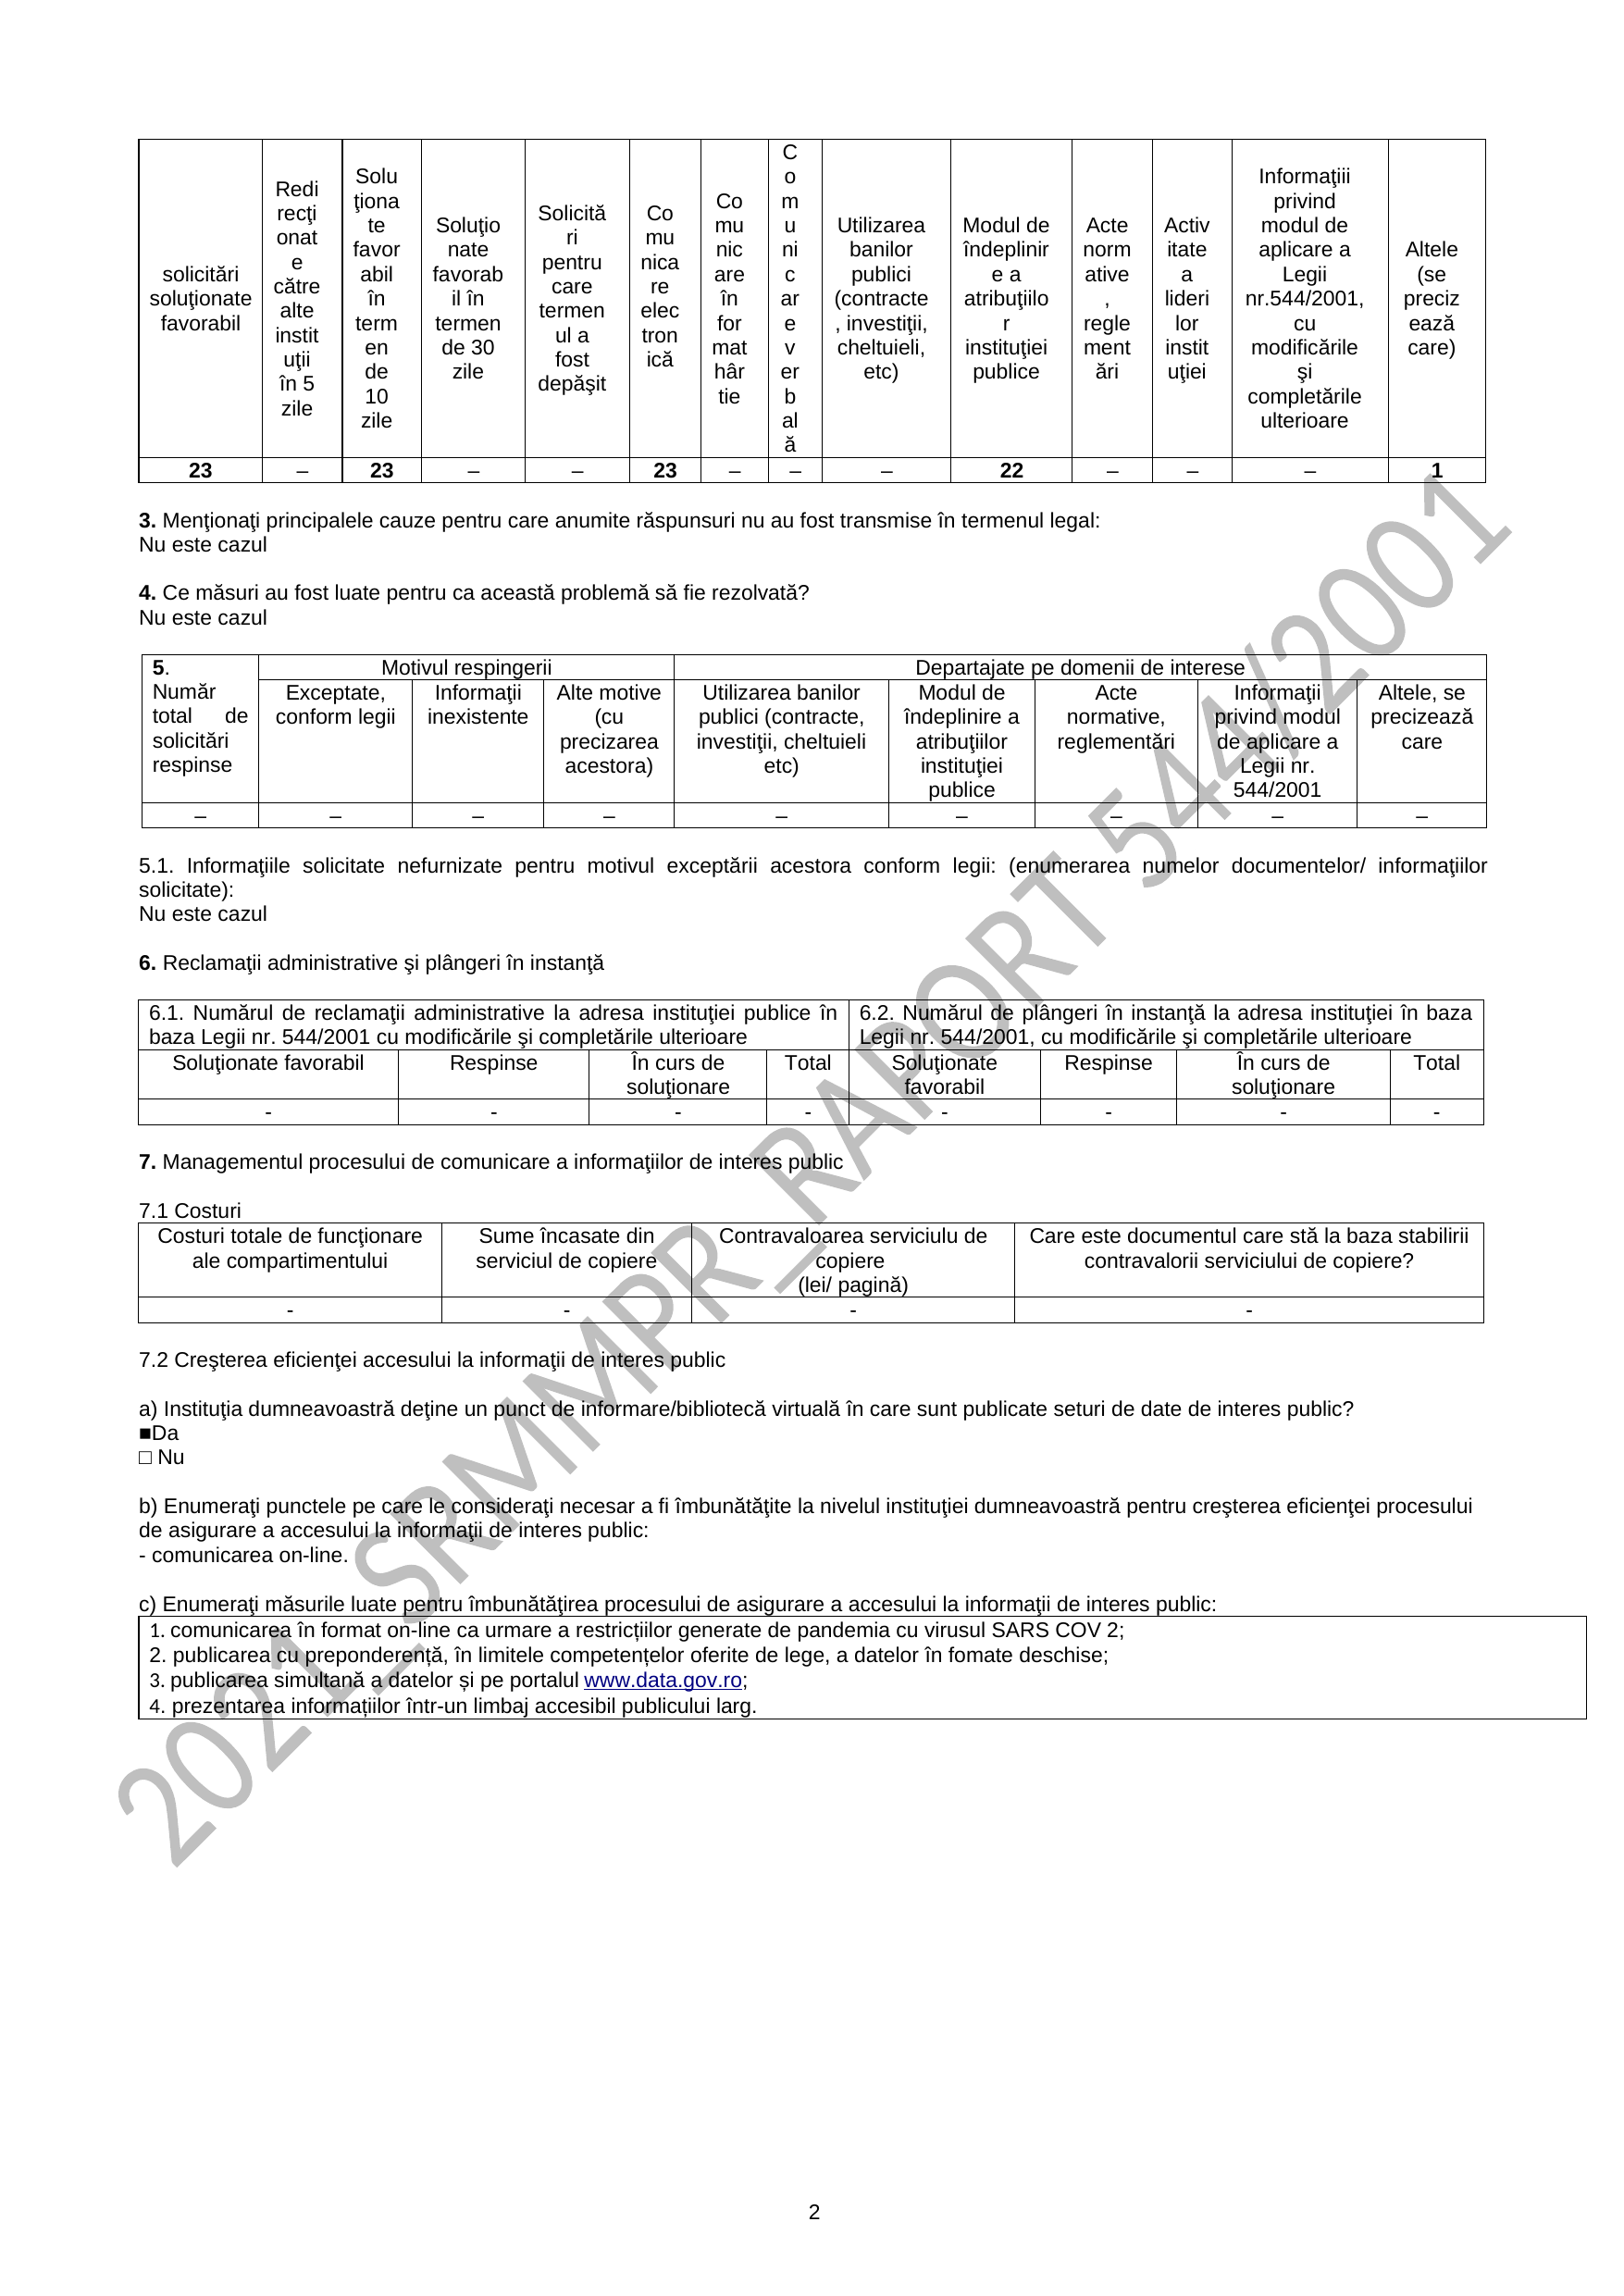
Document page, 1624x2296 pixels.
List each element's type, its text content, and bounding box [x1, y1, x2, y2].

table_cell – [889, 803, 1035, 827]
table_header 5. Număr total de solicitări respinse [143, 655, 258, 802]
table_cell - [1015, 1297, 1483, 1322]
table_cell Exceptate, conform legii [259, 680, 412, 802]
table_cell Modul de îndeplinire a atribuţiilor instituţiei publice [951, 140, 1072, 457]
text 7. Managementul procesului de comunicare a informaţiilor de interes public [139, 1149, 765, 1173]
text 7.2 Creşterea eficienţei accesului la informaţii de interes public [666, 1347, 1489, 1371]
table_header Costuri totale de funcţionare ale compartimentului [139, 1223, 441, 1297]
text [577, 1421, 1489, 1445]
table_cell 23 [140, 458, 262, 482]
text [1330, 580, 1381, 605]
text a) Instituţia dumneavoastră deţine un punct de informare/bibliotecă virtuală în care sunt publicate seturi de date de interes public? [553, 1396, 1489, 1421]
table_cell Altele (se precizează care) [1389, 140, 1485, 457]
table_cell 23 [343, 458, 421, 482]
text b) Enumeraţi punctele pe care le consideraţi necesar a fi îmbunătăţite la nivelul instituţiei dumneavoastră pentru creşterea eficienţei procesului de asigurare a accesului la informaţii de interes public: [447, 1494, 1489, 1543]
table_cell În curs de soluţionare [589, 1050, 766, 1098]
table_cell - [139, 1099, 398, 1123]
table_header 6.2. Numărul de plângeri în instanţă la adresa instituţiei în baza Legii nr. 544/2001, cu modificările şi completările ulterioare [928, 1000, 997, 1046]
text [516, 1422, 539, 1445]
table_cell [1176, 803, 1189, 813]
table_header Departajate pe domenii de interese [675, 655, 1257, 679]
table_cell Altele, se precizează care [1357, 680, 1486, 802]
table_cell - [1177, 1099, 1390, 1123]
table_cell - [589, 1099, 766, 1123]
table_cell [1182, 812, 1197, 827]
text 7.2 Creşterea eficienţei accesului la informaţii de interes public [620, 1347, 671, 1371]
table_cell [1035, 803, 1099, 827]
table_cell Comunicare electronică [630, 140, 700, 457]
table_header Contravaloarea serviciulu de copiere (lei/ pagină) [692, 1223, 1014, 1297]
table_cell – [769, 458, 822, 482]
table_cell - [835, 1099, 849, 1123]
text b) Enumeraţi punctele pe care le consideraţi necesar a fi îmbunătăţite la nivelul instituţiei dumneavoastră pentru creşterea eficienţei procesului de asigurare a accesului la informaţii de interes public: [139, 1494, 417, 1543]
table_cell Solicitări pentru care termenul a fost depăşit [526, 140, 629, 457]
table_cell Soluţionate favorabil [874, 1050, 913, 1076]
table_cell – [823, 458, 950, 482]
text [1420, 532, 1485, 556]
table_header [1330, 655, 1486, 679]
table_cell Soluţionate favorabil [139, 1050, 398, 1098]
table_cell – [422, 458, 525, 482]
table_cell Informaţii inexistente [413, 680, 543, 802]
text 7. Managementul procesului de comunicare a informaţiilor de interes public [862, 1149, 1489, 1173]
text [1333, 605, 1394, 629]
table_cell solicitări soluţionate favorabil [140, 140, 262, 457]
table_header Sume încasate din serviciul de copiere [442, 1223, 691, 1297]
table_cell – [675, 803, 888, 827]
table_cell - [399, 1099, 589, 1123]
table_cell - [1391, 1099, 1483, 1123]
table_header 6.1. Numărul de reclamaţii administrative la adresa instituţiei publice în baza Legii nr. 544/2001 cu modificările şi completările ulterioare [139, 1000, 849, 1049]
text [556, 1445, 1489, 1470]
text 7.2 Creşterea eficienţei accesului la informaţii de interes public [139, 1347, 594, 1371]
table_cell - [713, 1297, 1014, 1322]
table_cell – [1103, 803, 1173, 827]
table_cell - [442, 1297, 621, 1322]
text [1397, 605, 1489, 629]
table_cell - [866, 1099, 1040, 1123]
table_cell – [259, 803, 412, 827]
table_header Motivul respingerii [259, 655, 674, 679]
table_cell - [692, 1297, 718, 1322]
table_header 6.2. Numărul de plângeri în instanţă la adresa instituţiei în baza Legii nr. 544/2001, cu modificările şi completările ulterioare [999, 1000, 1483, 1049]
table_cell În curs de soluţionare [1177, 1050, 1390, 1098]
table_header 1. comunicarea în format on-line ca urmare a restricțiilor generate de pandemia cu virusul SARS COV 2; 2. publicarea cu preponderență, în limitele competențelor oferite de lege, a datelor în fomate deschise; 3. publicarea simultană a datelor și pe portalul www.data.gov.ro; 4. prezentarea informațiilor într-un limbaj accesibil publicului larg. [140, 1617, 1586, 1719]
text [532, 1421, 585, 1445]
text 6. Reclamaţii administrative şi plângeri în instanţă [139, 950, 999, 974]
table_cell Redirecţionate către alte instituţii în 5 zile [263, 140, 341, 457]
table_cell Total [1391, 1050, 1483, 1098]
table_cell Utilizarea banilor publici (contracte, investiţii, cheltuieli, etc) [823, 140, 950, 457]
text [811, 1198, 1489, 1222]
table_header 6.2. Numărul de plângeri în instanţă la adresa instituţiei în baza Legii nr. 544/2001, cu modificările şi completările ulterioare [849, 1000, 944, 1049]
table_cell Soluţionate favorabil [849, 1050, 902, 1098]
table_cell Respinse [399, 1050, 589, 1098]
table_cell Soluţionate favorabil în termen de 30 zile [422, 140, 525, 457]
table_cell Alte motive (cu precizarea acestora) [544, 680, 674, 802]
table_cell - [619, 1297, 662, 1322]
table_cell – [1198, 803, 1357, 827]
text 5.1. Informaţiile solicitate nefurnizate pentru motivul exceptării acestora conform legii: (enumerarea numelor documentelor/ informaţiilor solicitate): [1045, 853, 1489, 901]
table_cell 22 [951, 458, 1072, 482]
table_cell Total [767, 1050, 849, 1098]
table_cell Acte normative, reglementări [1072, 140, 1152, 457]
text 7.1 Costuri [139, 1198, 814, 1222]
text [1378, 532, 1427, 556]
table_cell – [1357, 803, 1486, 827]
text - comunicarea on-line. [139, 1543, 359, 1567]
table_cell - [670, 1297, 691, 1322]
text 5.1. Informaţiile solicitate nefurnizate pentru motivul exceptării acestora conform legii: (enumerarea numelor documentelor/ informaţiilor solicitate): [139, 853, 1049, 901]
text Nu este cazul [139, 605, 1335, 629]
text [366, 1543, 441, 1567]
table_cell – [1153, 458, 1232, 482]
text 4. Ce măsuri au fost luate pentru ca această problemă să fie rezolvată? [139, 580, 1321, 605]
table_cell - [1041, 1099, 1176, 1123]
table_cell Comunicare în format hârtie [701, 140, 768, 457]
text [524, 1445, 564, 1470]
table_cell - [849, 1105, 874, 1123]
table_cell – [263, 458, 341, 482]
table_header [1257, 655, 1321, 679]
table_cell Informaţiii privind modul de aplicare a Legii nr.544/2001, cu modificările şi completările ulterioare [1233, 140, 1388, 457]
table_cell – [544, 803, 674, 827]
table_cell Soluţionate favorabil [908, 1050, 1040, 1098]
text [440, 1543, 1489, 1567]
table_cell – [1072, 458, 1152, 482]
table_cell Acte normative, reglementări [1035, 680, 1197, 802]
table_cell – [526, 458, 629, 482]
text Nu este cazul [139, 901, 1076, 926]
text ■Da [139, 1421, 512, 1445]
table_cell Soluţionate favorabil în termen de 10 zile [343, 140, 421, 457]
table_cell – [413, 803, 543, 827]
table_cell Activitatea liderilor instituţiei [1153, 140, 1232, 457]
text [1071, 901, 1489, 926]
table_cell – [701, 458, 768, 482]
table_cell 1 [1389, 458, 1485, 482]
table_cell Informaţii privind modul de aplicare a Legii nr. 544/2001 [1198, 680, 1357, 802]
text a) Instituţia dumneavoastră deţine un punct de informare/bibliotecă virtuală în care sunt publicate seturi de date de interes public? [139, 1396, 506, 1421]
table_cell Utilizarea banilor publici (contracte, investiţii, cheltuieli etc) [675, 680, 888, 802]
table_cell Comunicare verbală [769, 140, 822, 457]
text [1030, 950, 1489, 974]
text Nu este cazul [139, 532, 1370, 556]
table_cell Modul de îndeplinire a atribuţiilor instituţiei publice [889, 680, 1035, 802]
text c) Enumeraţi măsurile luate pentru îmbunătăţirea procesului de asigurare a accesului la informaţii de interes public: [139, 1591, 428, 1616]
table_cell - [139, 1297, 441, 1322]
table_header Care este documentul care stă la baza stabilirii contravalorii serviciului de copiere? [1015, 1223, 1483, 1297]
text □ Nu [139, 1445, 520, 1470]
table_cell 23 [630, 458, 700, 482]
text 3. Menţionaţi principalele cauze pentru care anumite răspunsuri nu au fost transmise în termenul legal: [139, 507, 1472, 532]
table_cell Respinse [1041, 1050, 1176, 1098]
text c) Enumeraţi măsurile luate pentru îmbunătăţirea procesului de asigurare a accesului la informaţii de interes public: [432, 1591, 1489, 1616]
table_cell – [1233, 458, 1388, 482]
table_cell - [767, 1099, 834, 1123]
table_cell – [143, 803, 258, 827]
